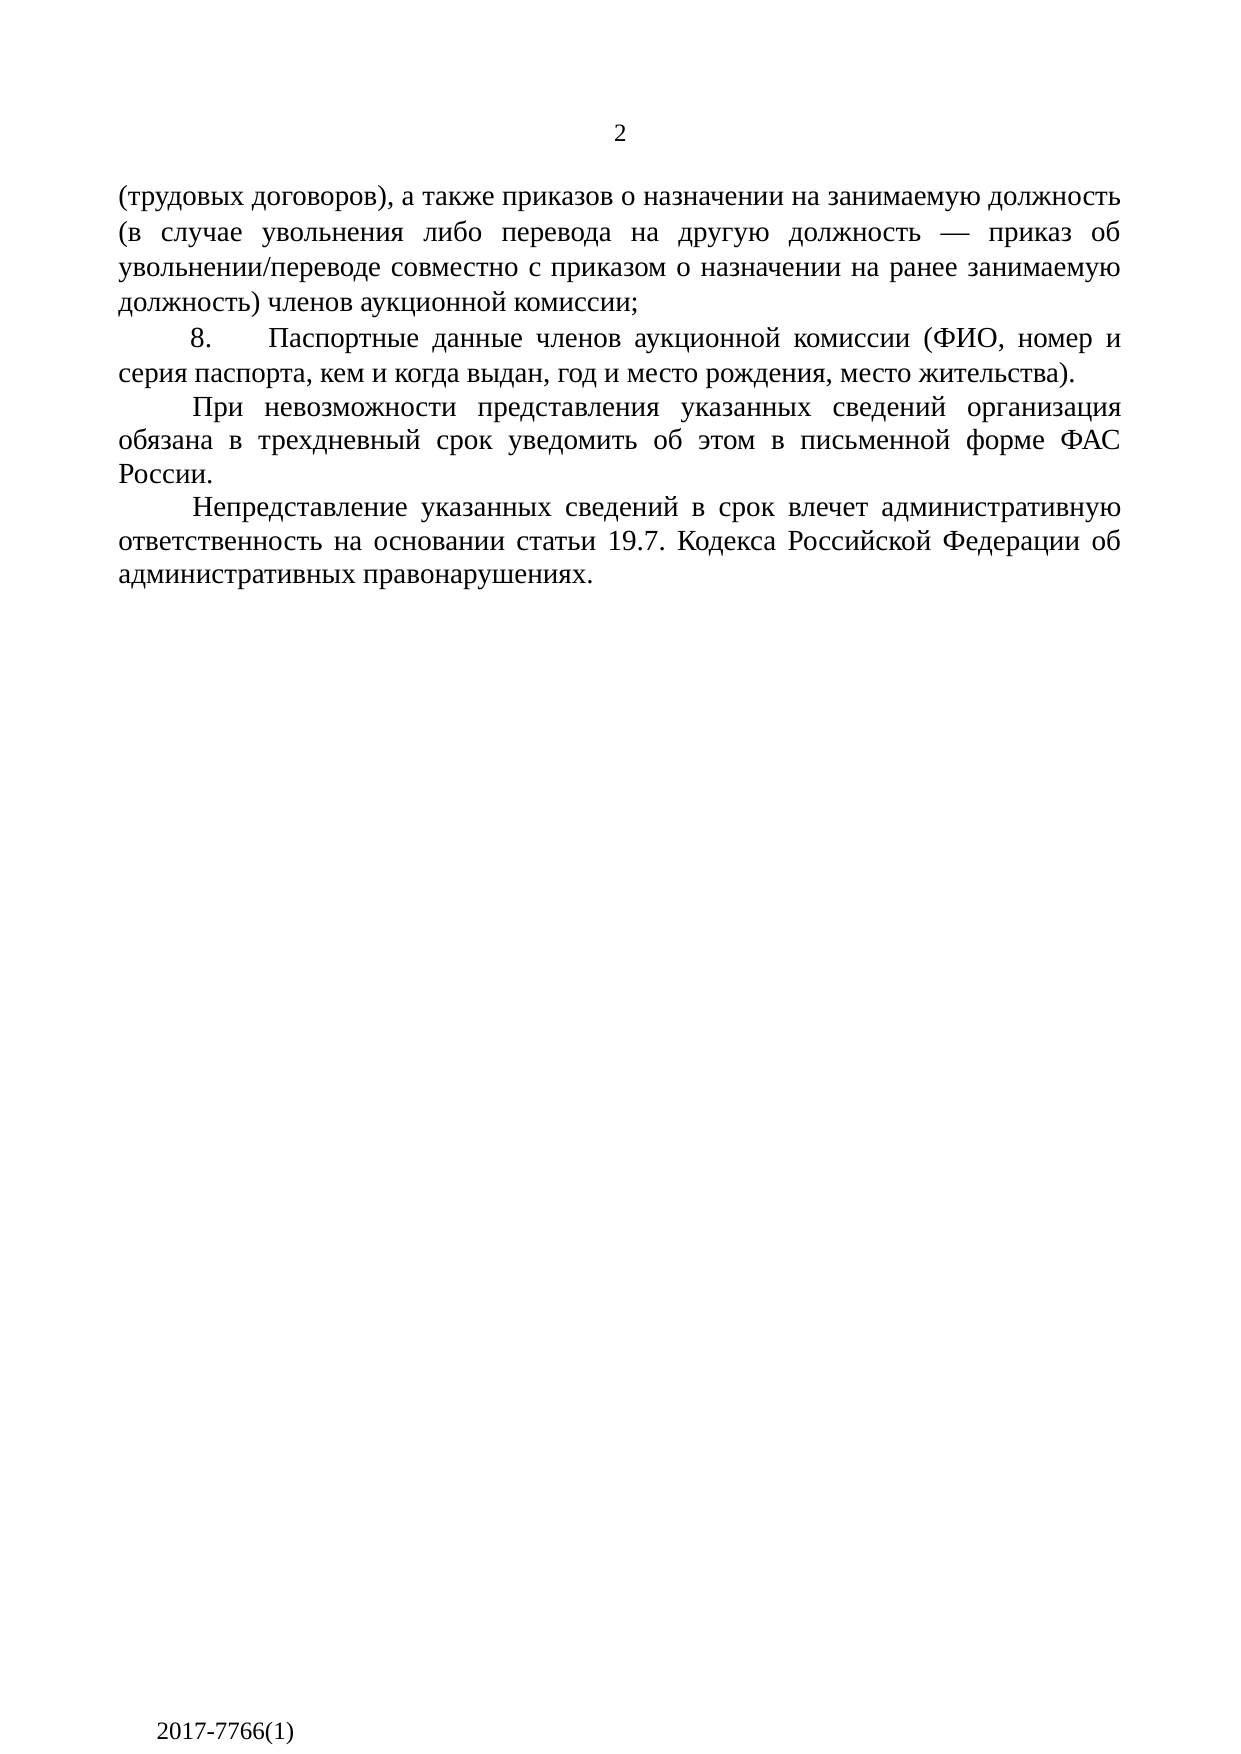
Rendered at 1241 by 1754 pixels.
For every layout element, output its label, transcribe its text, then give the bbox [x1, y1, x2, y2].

table_header [738, 676, 1118, 710]
table_header [118, 676, 738, 710]
list (трудовых договоров), а также приказов о назначении на занимаемую должность (в случае увольнения либо перевода на другую должность — приказ об увольнении/переводе совместно с приказом о назначении на ранее занимаемую должность) членов аукционной комиссии; [118, 176, 1122, 318]
list Паспортные данные членов аукционной комиссии (ФИО, номер и серия паспорта, кем и когда выдан, год и место рождения, место жительства). [118, 318, 1122, 389]
text Непредставление указанных сведений в срок влечет административную ответственность на основании статьи 19.7. Кодекса Российской Федерации об административных правонарушениях. [118, 489, 1122, 590]
text При невозможности представления указанных сведений организация обязана в трехдневный срок уведомить об этом в письменной форме ФАС России. [118, 389, 1122, 489]
